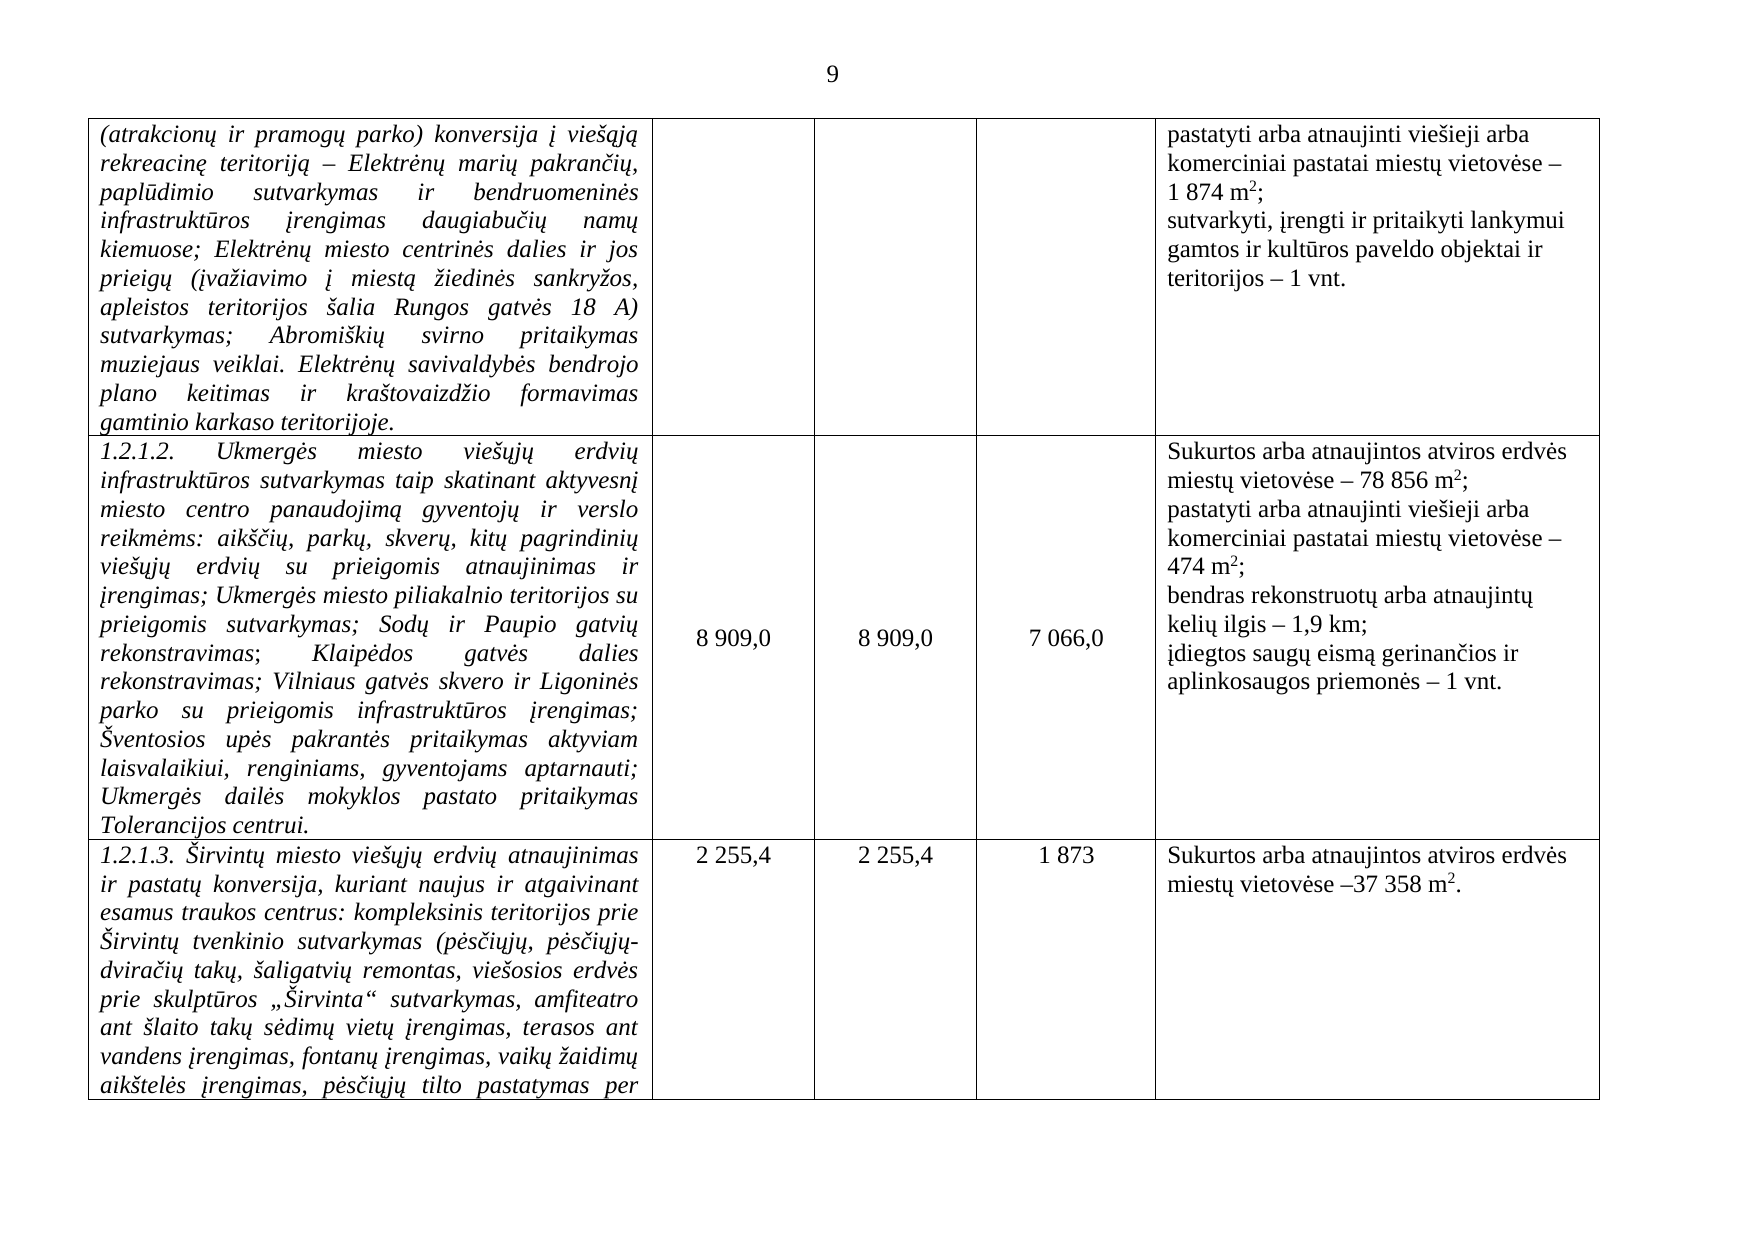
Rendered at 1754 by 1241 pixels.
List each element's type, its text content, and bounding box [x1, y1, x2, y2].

table_cell pastatyti arba atnaujinti viešieji arba komerciniai pastatai miestų vietovėse – 1 874 m2; sutvarkyti, įrengti ir pritaikyti lankymui gamtos ir kultūros paveldo objektai ir teritorijos – 1 vnt. [1156, 119, 1599, 435]
table_cell 1.2.1.2. Ukmergės miesto viešųjų erdvių infrastruktūros sutvarkymas taip skatinant aktyvesnį miesto centro panaudojimą gyventojų ir verslo reikmėms: aikščių, parkų, skverų, kitų pagrindinių viešųjų erdvių su prieigomis atnaujinimas ir įrengimas; Ukmergės miesto piliakalnio teritorijos su prieigomis sutvarkymas; Sodų ir Paupio gatvių rekonstravimas; Klaipėdos gatvės dalies rekonstravimas; Vilniaus gatvės skvero ir Ligoninės parko su prieigomis infrastruktūros įrengimas; Šventosios upės pakrantės pritaikymas aktyviam laisvalaikiui, renginiams, gyventojams aptarnauti; Ukmergės dailės mokyklos pastato pritaikymas Tolerancijos centrui. [89, 436, 652, 839]
table_cell 7 066,0 [977, 436, 1155, 839]
table_cell (atrakcionų ir pramogų parko) konversija į viešąją rekreacinę teritoriją – Elektrėnų marių pakrančių, paplūdimio sutvarkymas ir bendruomeninės infrastruktūros įrengimas daugiabučių namų kiemuose; Elektrėnų miesto centrinės dalies ir jos prieigų (įvažiavimo į miestą žiedinės sankryžos, apleistos teritorijos šalia Rungos gatvės 18 A) sutvarkymas; Abromiškių svirno pritaikymas muziejaus veiklai. Elektrėnų savivaldybės bendrojo plano keitimas ir kraštovaizdžio formavimas gamtinio karkaso teritorijoje. [89, 119, 652, 435]
table_cell 1.2.1.3. Širvintų miesto viešųjų erdvių atnaujinimas ir pastatų konversija, kuriant naujus ir atgaivinant esamus traukos centrus: kompleksinis teritorijos prie Širvintų tvenkinio sutvarkymas (pėsčiųjų, pėsčiųjų-dviračių takų, šaligatvių remontas, viešosios erdvės prie skulptūros „Širvinta“ sutvarkymas, amfiteatro ant šlaito takų sėdimų vietų įrengimas, terasos ant vandens įrengimas, fontanų įrengimas, vaikų žaidimų aikštelės įrengimas, pėsčiųjų tilto pastatymas per [89, 840, 652, 1099]
table_cell 2 255,4 [653, 840, 814, 1099]
table_cell Sukurtos arba atnaujintos atviros erdvės miestų vietovėse – 78 856 m2; pastatyti arba atnaujinti viešieji arba komerciniai pastatai miestų vietovėse – 474 m2; bendras rekonstruotų arba atnaujintų kelių ilgis – 1,9 km; įdiegtos saugų eismą gerinančios ir aplinkosaugos priemonės – 1 vnt. [1156, 436, 1599, 839]
table_cell 1 873 [977, 840, 1155, 1099]
table_cell [653, 119, 814, 435]
table_cell Sukurtos arba atnaujintos atviros erdvės miestų vietovėse –37 358 m2. [1156, 840, 1599, 1099]
table_cell [815, 119, 976, 435]
table_cell [977, 119, 1155, 435]
table_cell 8 909,0 [815, 436, 976, 839]
table_cell 8 909,0 [653, 436, 814, 839]
table_cell 2 255,4 [815, 840, 976, 1099]
